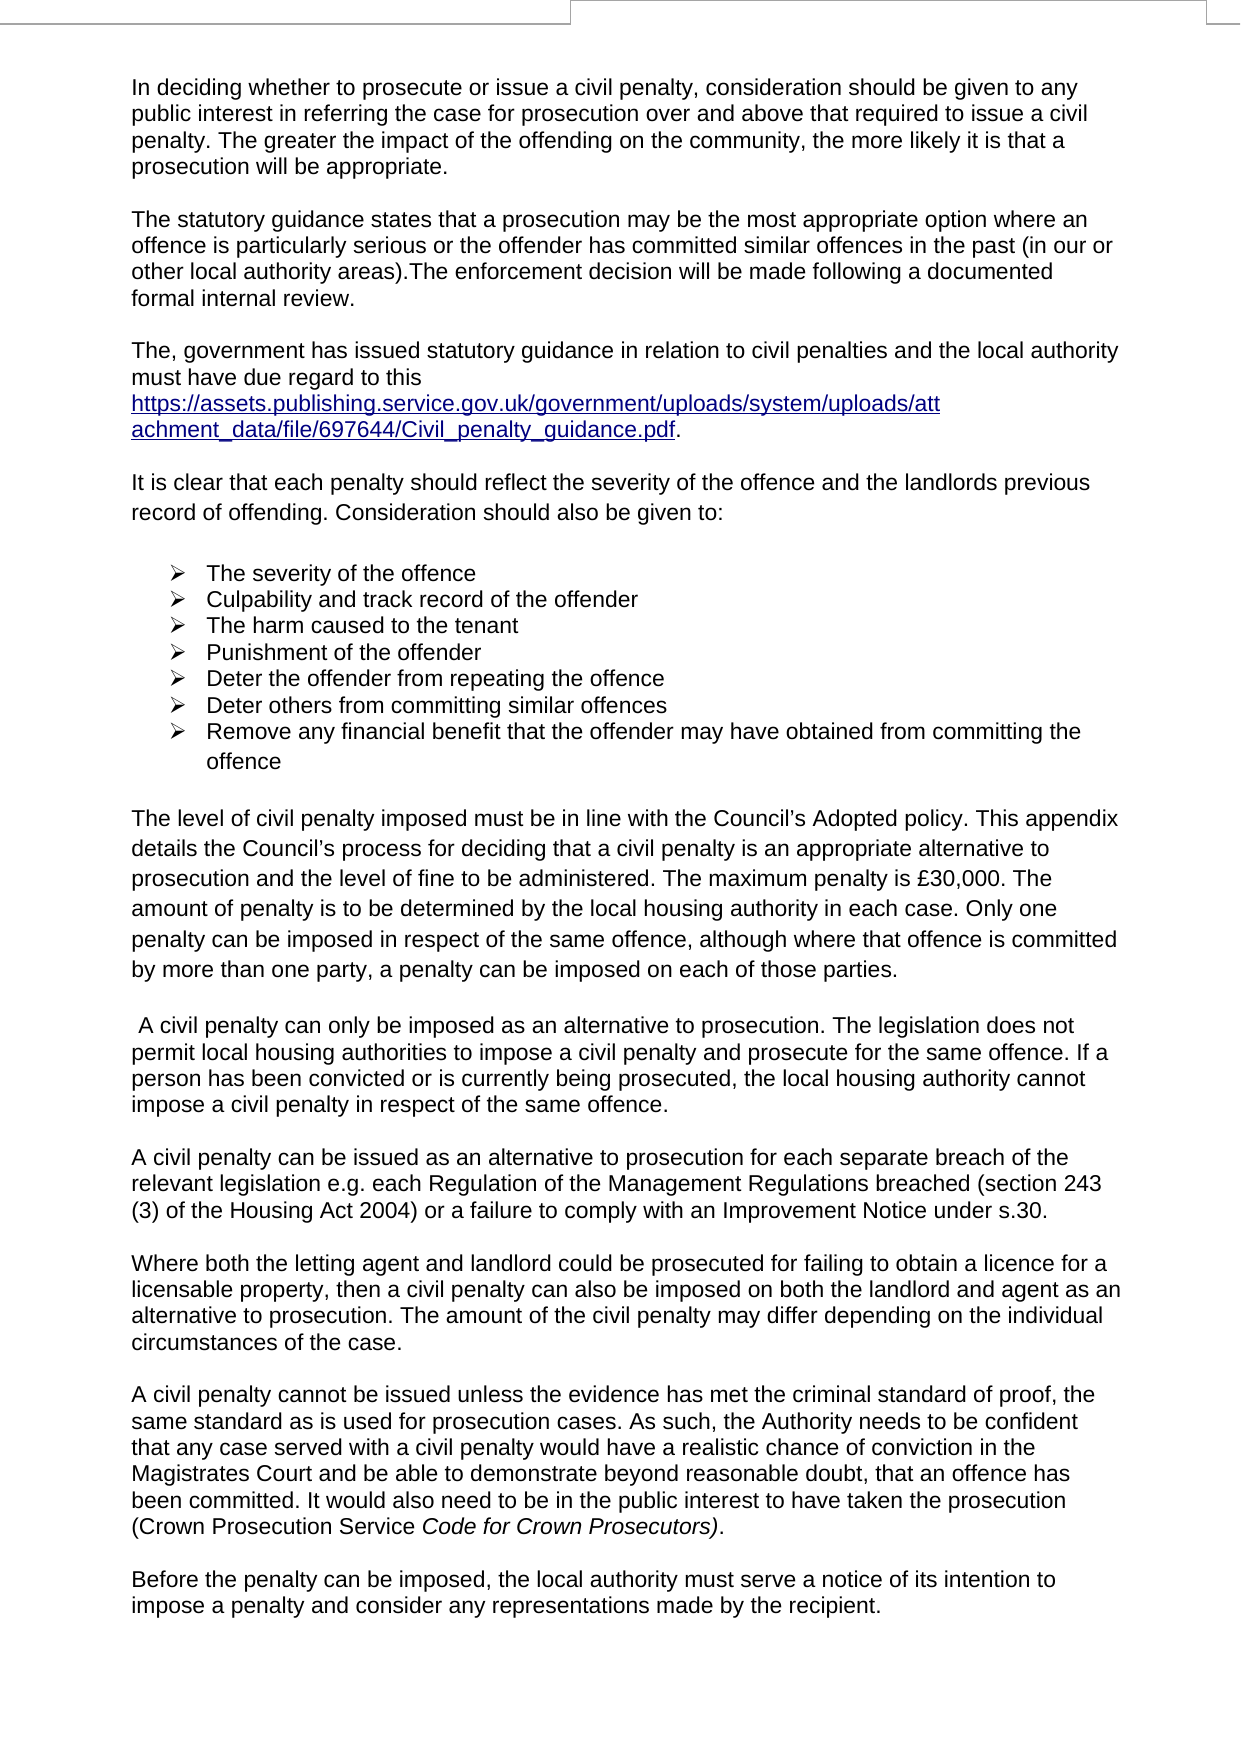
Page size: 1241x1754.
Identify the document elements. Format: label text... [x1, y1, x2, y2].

list Culpability and track record of the offender [169, 586, 1122, 612]
list Punishment of the offender [169, 639, 1122, 665]
text Where both the letting agent and landlord could be prosecuted for failing to obtain a licence for a licensable property, then a civil penalty can also be imposed on both the landlord and agent as an alternative to prosecution. The amount of the civil penalty may differ depending on the individual circumstances of the case. [131, 1249, 1122, 1355]
list The severity of the offence [169, 560, 1122, 586]
text In deciding whether to prosecute or issue a civil penalty, consideration should be given to any public interest in referring the case for prosecution over and above that required to issue a civil penalty. The greater the impact of the offending on the community, the more likely it is that a prosecution will be appropriate. [131, 74, 1122, 179]
text It is clear that each penalty should reflect the severity of the offence and the landlords previous record of offending. Consideration should also be given to: [131, 469, 1122, 526]
list The harm caused to the tenant [169, 612, 1122, 639]
text A civil penalty can only be imposed as an alternative to prosecution. The legislation does not permit local housing authorities to impose a civil penalty and prosecute for the same offence. If a person has been convicted or is currently being prosecuted, the local housing authority cannot impose a civil penalty in respect of the same offence. [131, 1012, 1122, 1118]
list Deter the offender from repeating the offence [169, 665, 1122, 692]
text A civil penalty cannot be issued unless the evidence has met the criminal standard of proof, the same standard as is used for prosecution cases. As such, the Authority needs to be confident that any case served with a civil penalty would have a realistic chance of conviction in the Magistrates Court and be able to demonstrate beyond reasonable doubt, that an offence has been committed. It would also need to be in the public interest to have taken the prosecution (Crown Prosecution Service Code for Crown Prosecutors). [131, 1381, 1122, 1539]
text A civil penalty can be issued as an alternative to prosecution for each separate breach of the relevant legislation e.g. each Regulation of the Management Regulations breached (section 243 (3) of the Housing Act 2004) or a failure to comply with an Improvement Notice under s.30. [131, 1144, 1122, 1223]
text Before the penalty can be imposed, the local authority must serve a notice of its intention to impose a penalty and consider any representations made by the recipient. [131, 1566, 1122, 1618]
list Remove any financial benefit that the offender may have obtained from committing the offence [169, 718, 1122, 774]
list Deter others from committing similar offences [169, 692, 1122, 718]
text The statutory guidance states that a prosecution may be the most appropriate option where an offence is particularly serious or the offender has committed similar offences in the past (in our or other local authority areas).The enforcement decision will be made following a documented formal internal review. [131, 206, 1122, 311]
text The, government has issued statutory guidance in relation to civil penalties and the local authority must have due regard to this https://assets.publishing.service.gov.uk/government/uploads/system/uploads/att achment_data/file/697644/Civil_penalty_guidance.pdf. [131, 337, 1122, 443]
text The level of civil penalty imposed must be in line with the Council’s Adopted policy. This appendix details the Council’s process for deciding that a civil penalty is an appropriate alternative to prosecution and the level of fine to be administered. The maximum penalty is £30,000. The amount of penalty is to be determined by the local housing authority in each case. Only one penalty can be imposed in respect of the same offence, although where that offence is committed by more than one party, a penalty can be imposed on each of those parties. [131, 805, 1122, 982]
